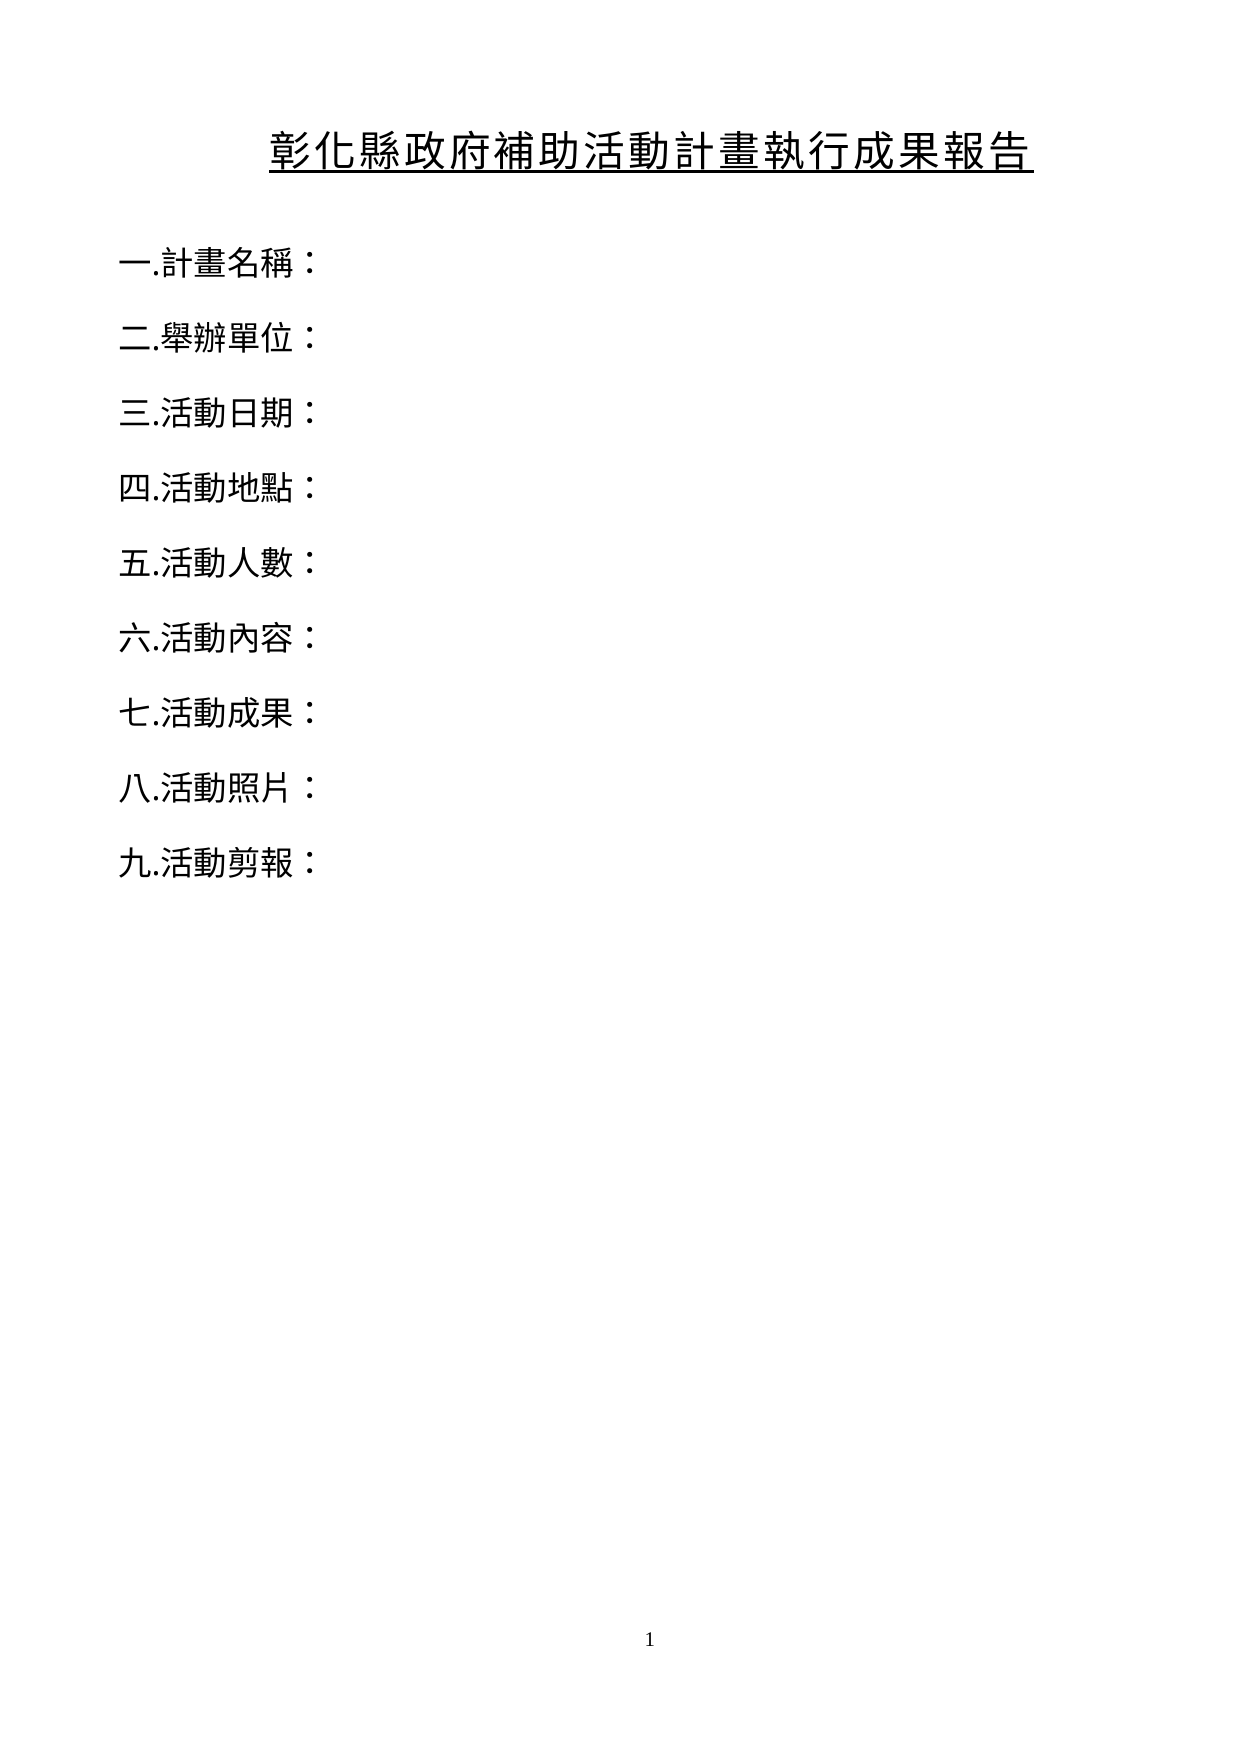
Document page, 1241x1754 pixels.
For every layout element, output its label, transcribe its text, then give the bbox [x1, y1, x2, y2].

text 二.舉辦單位： [118, 298, 1181, 373]
text 七.活動成果： [118, 673, 1181, 748]
text 彰化縣政府補助活動計畫執行成果報告 [118, 111, 1181, 186]
text 五.活動人數： [118, 523, 1181, 598]
text 九.活動剪報： [118, 823, 1181, 898]
text 四.活動地點： [118, 448, 1181, 523]
text 六.活動內容： [118, 598, 1181, 673]
text 一.計畫名稱： [118, 223, 1181, 298]
text 八.活動照片： [118, 748, 1181, 823]
text 三.活動日期： [118, 373, 1181, 448]
